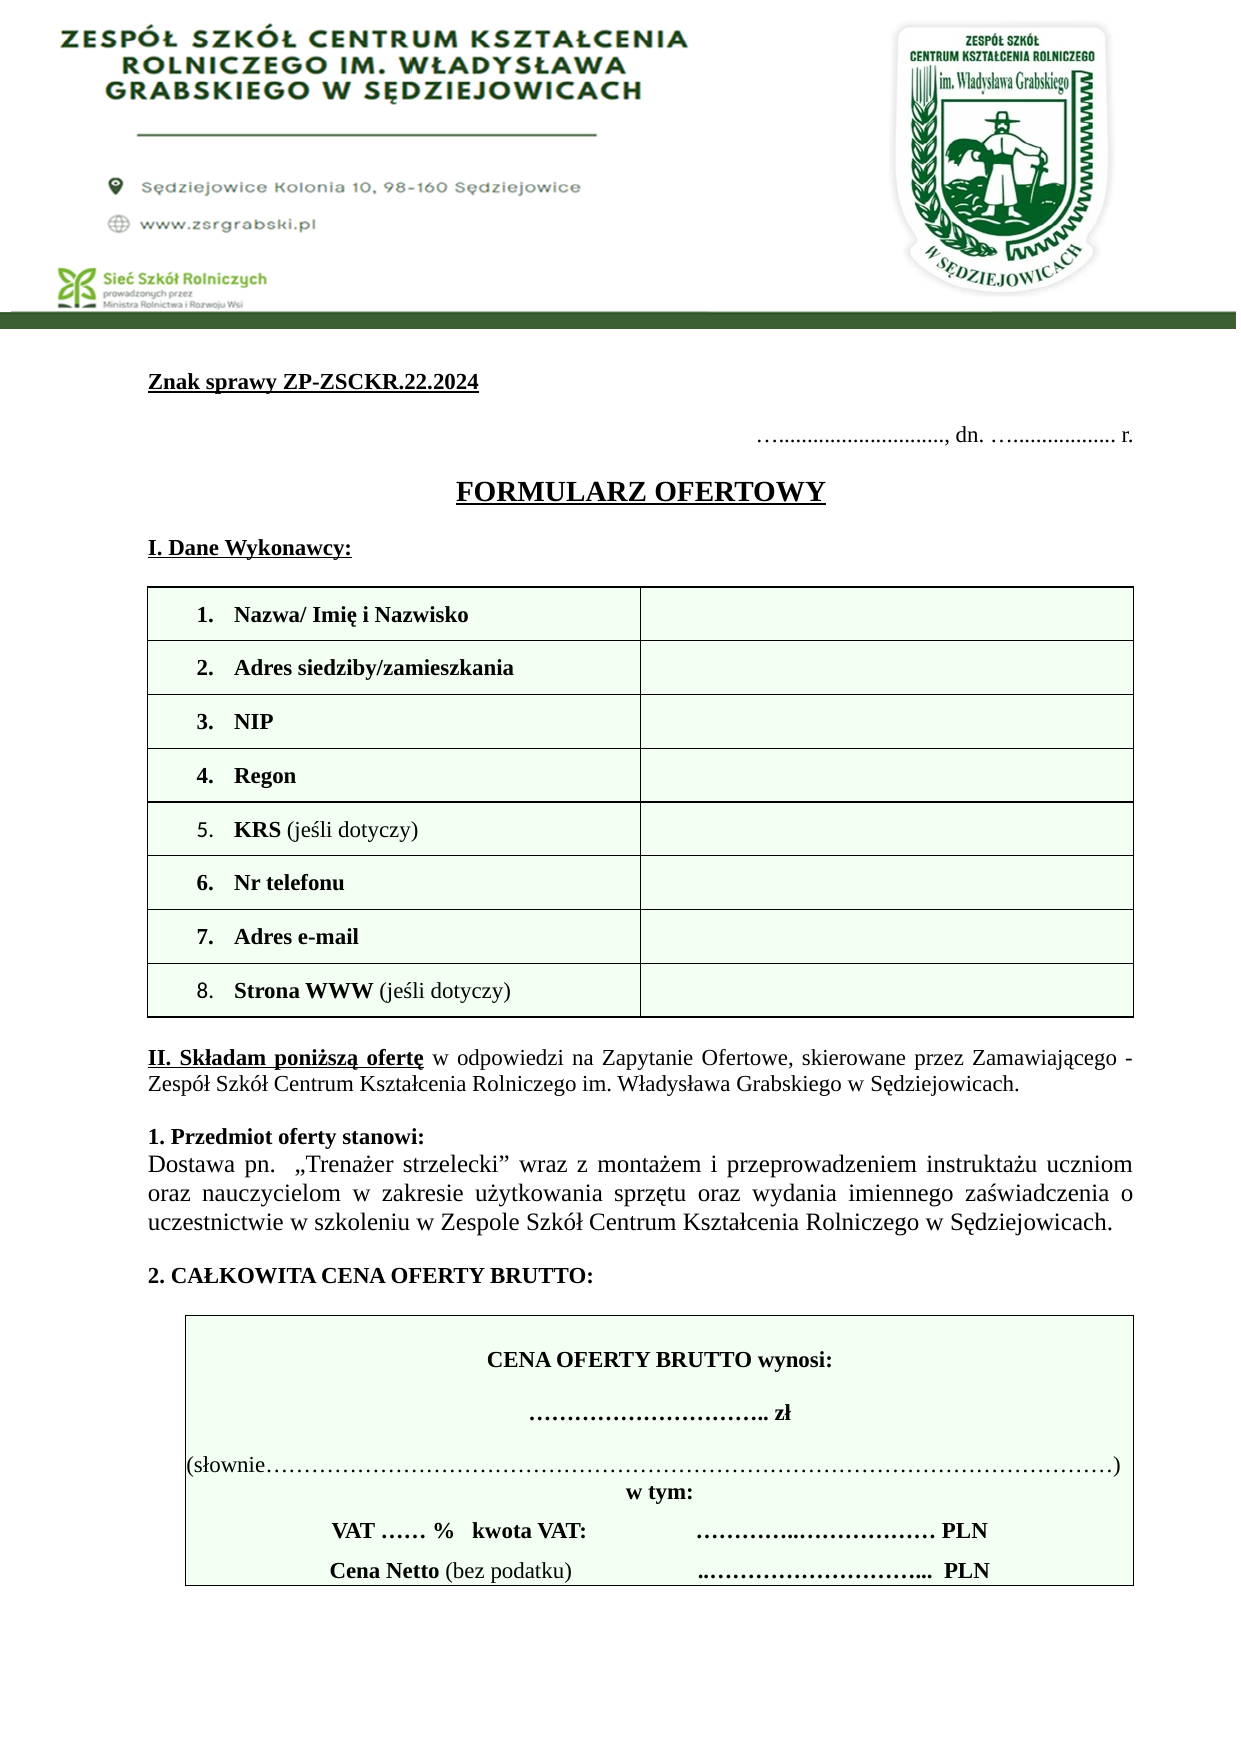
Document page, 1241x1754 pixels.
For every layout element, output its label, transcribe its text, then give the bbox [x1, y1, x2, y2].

text Dostawa pn. „Trenażer strzelecki” wraz z montażem i przeprowadzeniem instruktażu uczniom oraz nauczycielom w zakresie użytkowania sprzętu oraz wydania imiennego zaświadczenia o uczestnictwie w szkoleniu w Zespole Szkół Centrum Kształcenia Rolniczego w Sędziejowicach. [148, 1149, 1134, 1236]
text Znak sprawy ZP-ZSCKR.22.2024 [148, 368, 1134, 395]
table_cell NIP [148, 695, 640, 748]
table_cell [641, 910, 1133, 963]
table_cell Adres siedziby/zamieszkania [148, 641, 640, 694]
table_cell [641, 641, 1133, 694]
text CENA OFERTY BRUTTO wynosi: [186, 1341, 1133, 1367]
text w tym: [186, 1473, 1133, 1504]
text ………………………….. zł [186, 1394, 1133, 1420]
text …............................., dn. ….................. r. [148, 421, 1134, 447]
table_cell KRS (jeśli dotyczy) [148, 803, 640, 855]
table_cell [641, 695, 1133, 748]
text II. Składam poniższą ofertę w odpowiedzi na Zapytanie Ofertowe, skierowane przez Zamawiającego - Zespół Szkół Centrum Kształcenia Rolniczego im. Władysława Grabskiego w Sędziejowicach. [148, 1044, 1134, 1097]
table_cell Strona WWW (jeśli dotyczy) [148, 964, 640, 1016]
text I. Dane Wykonawcy: [148, 534, 1134, 560]
table_cell [641, 803, 1133, 855]
table_cell Adres e-mail [148, 910, 640, 963]
table_cell [641, 856, 1133, 909]
text Cena Netto (bez podatku) ..………………………... PLN [186, 1552, 1133, 1585]
text FORMULARZ OFERTOWY [148, 474, 1134, 507]
text 2. CAŁKOWITA CENA OFERTY BRUTTO: [148, 1262, 1134, 1288]
text VAT …… % kwota VAT: …………..……………… PLN [186, 1512, 1133, 1544]
text 1. Przedmiot oferty stanowi: [148, 1123, 1134, 1149]
table_header Nazwa/ Imię i Nazwisko [148, 588, 640, 640]
table_cell [641, 964, 1133, 1016]
table_header [641, 588, 1133, 640]
table_cell Nr telefonu [148, 856, 640, 909]
table_cell [641, 749, 1133, 801]
text (słownie…………………………………………………………………………………………………) [186, 1446, 1133, 1473]
table_cell Regon [148, 749, 640, 801]
